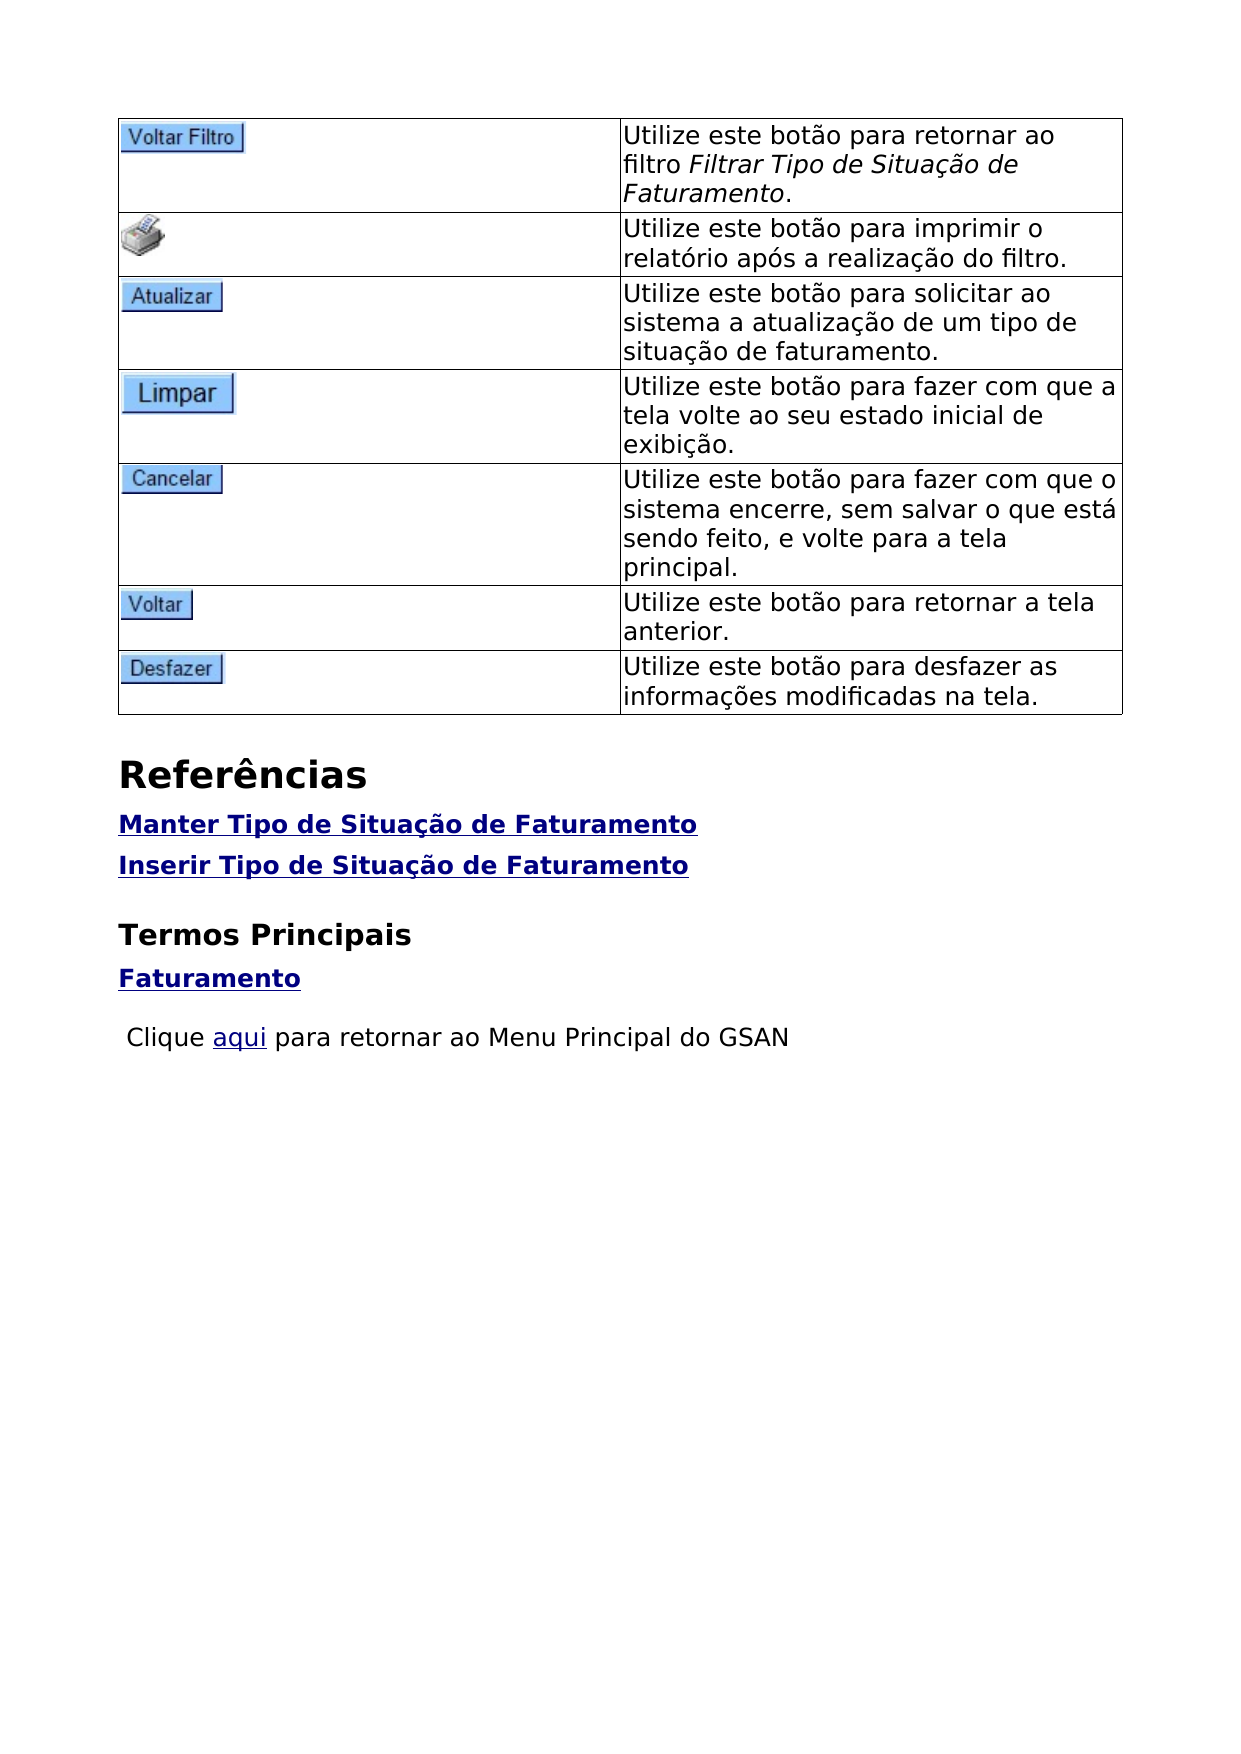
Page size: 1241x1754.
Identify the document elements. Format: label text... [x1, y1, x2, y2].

table_cell [119, 370, 620, 463]
picture [121, 278, 223, 312]
table_cell Utilize este botão para retornar ao filtro Filtrar Tipo de Situação de Faturamento. [621, 119, 1122, 212]
picture [121, 652, 226, 684]
table_cell Utilize este botão para solicitar ao sistema a atualização de um tipo de situação de faturamento. [621, 277, 1122, 369]
table_cell Utilize este botão para fazer com que a tela volte ao seu estado inicial de exibição. [621, 370, 1122, 463]
picture [121, 588, 193, 620]
subtitle Referências [118, 754, 1122, 797]
picture [121, 372, 237, 415]
subtitle Termos Principais [118, 918, 1122, 952]
picture [121, 465, 223, 494]
table_cell [119, 464, 620, 585]
table_cell Utilize este botão para retornar a tela anterior. [621, 586, 1122, 649]
table_cell [119, 651, 620, 714]
text Inserir Tipo de Situação de Faturamento [118, 852, 1122, 881]
text Faturamento Clique aqui para retornar ao Menu Principal do GSAN [118, 965, 1122, 1052]
table_cell Utilize este botão para fazer com que o sistema encerre, sem salvar o que está sendo feito, e volte para a tela principal. [621, 464, 1122, 585]
table_cell [119, 586, 620, 649]
table_cell [119, 213, 620, 276]
picture [121, 121, 247, 154]
text Manter Tipo de Situação de Faturamento [118, 810, 1122, 839]
table_cell [119, 119, 620, 212]
table_cell Utilize este botão para desfazer as informações modificadas na tela. [621, 651, 1122, 714]
table_cell [119, 277, 620, 369]
table_cell Utilize este botão para imprimir o relatório após a realização do filtro. [621, 213, 1122, 276]
picture [121, 214, 165, 256]
